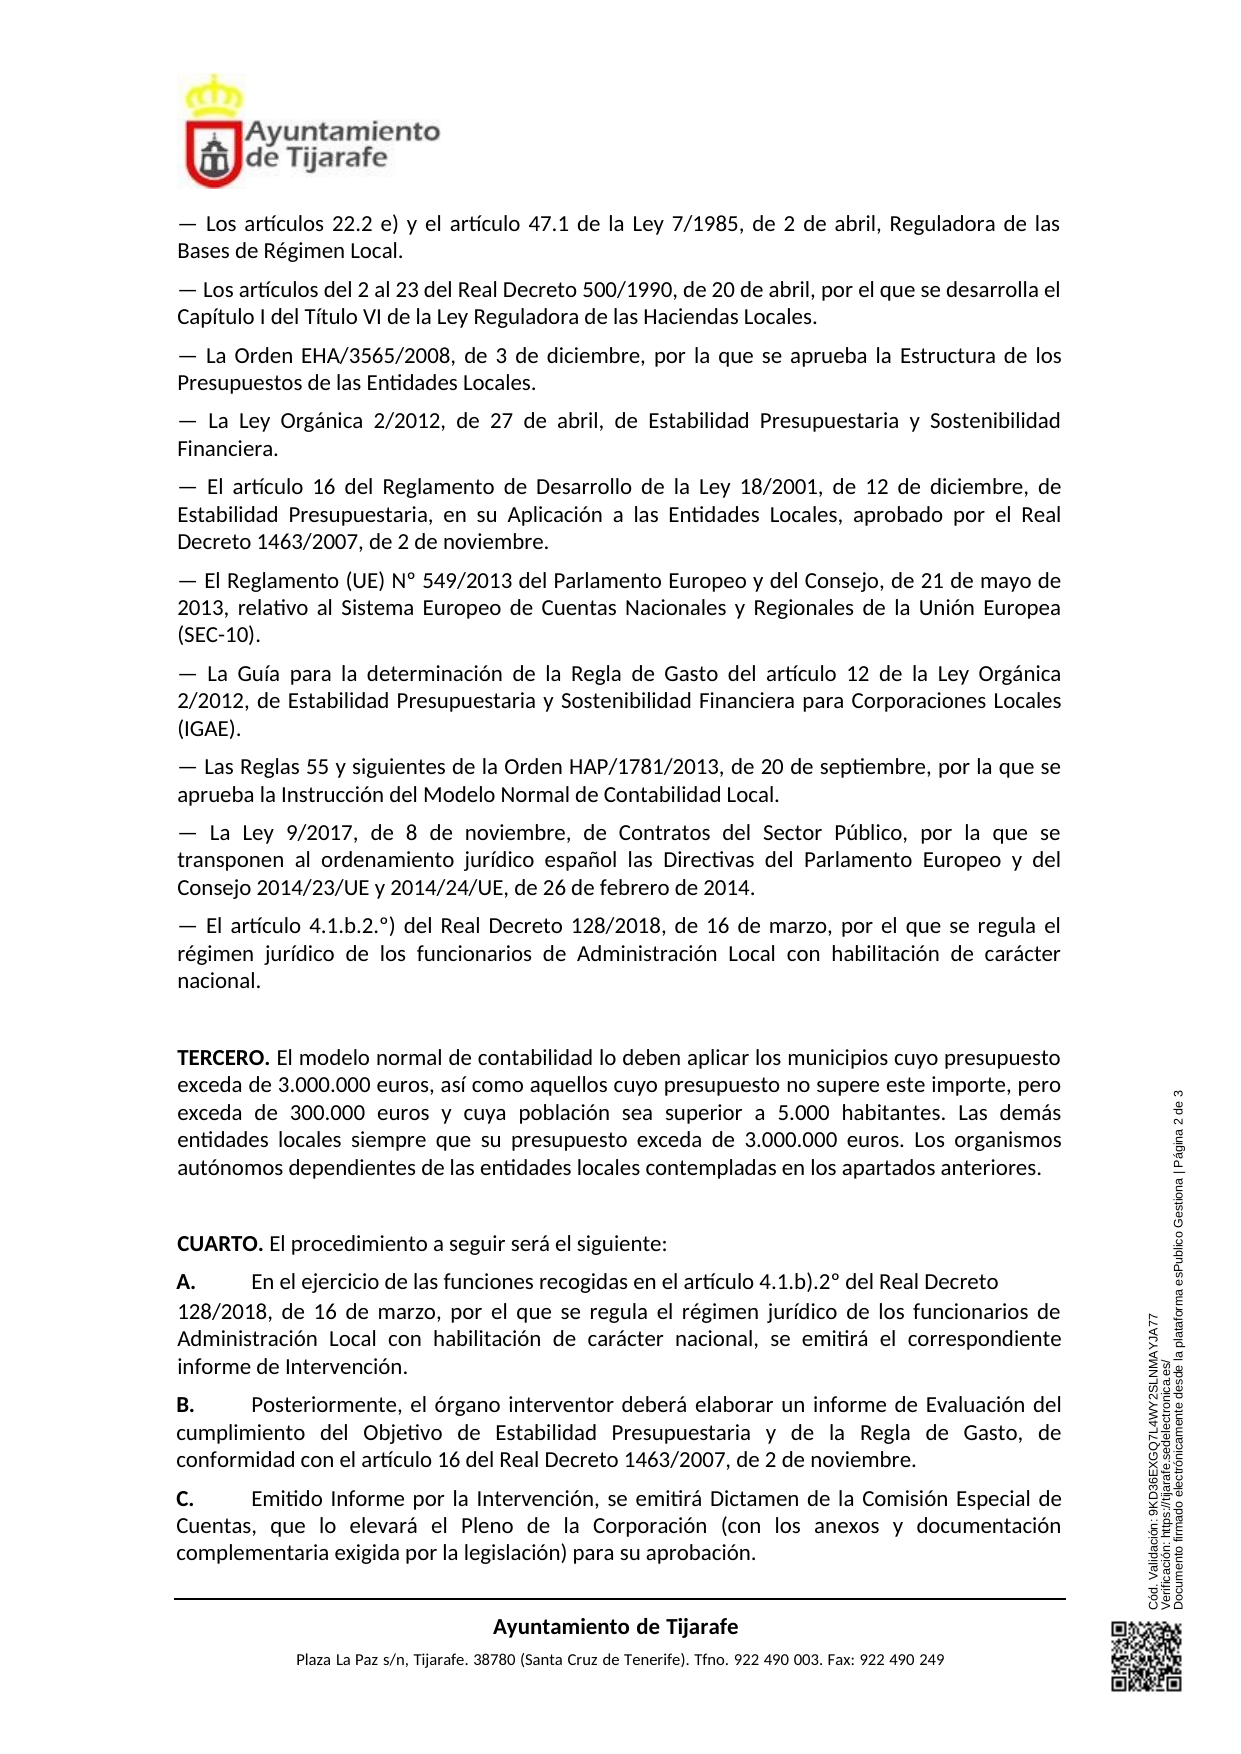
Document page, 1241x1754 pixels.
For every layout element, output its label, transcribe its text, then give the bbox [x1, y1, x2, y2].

text — La Ley Orgánica 2/2012, de 27 de abril, de Estabilidad Presupuestaria y Sostenibilidad Financiera. [177, 407, 1063, 462]
list Posteriormente, el órgano interventor deberá elaborar un informe de Evaluación del cumplimiento del Objetivo de Estabilidad Presupuestaria y de la Regla de Gasto, de conformidad con el artículo 16 del Real Decreto 1463/2007, de 2 de noviembre. [176, 1391, 1063, 1473]
list En el ejercicio de las funciones recogidas en el artículo 4.1.b).2º del Real Decreto [176, 1268, 1063, 1295]
text — La Orden EHA/3565/2008, de 3 de diciembre, por la que se aprueba la Estructura de los Presupuestos de las Entidades Locales. [177, 341, 1063, 396]
text — Los artículos del 2 al 23 del Real Decreto 500/1990, de 20 de abril, por el que se desarrolla el Capítulo I del Título VI de la Ley Reguladora de las Haciendas Locales. [177, 275, 1063, 330]
text — Los artículos 22.2 e) y el artículo 47.1 de la Ley 7/1985, de 2 de abril, Reguladora de las Bases de Régimen Local. [177, 209, 1063, 264]
text TERCERO. El modelo normal de contabilidad lo deben aplicar los municipios cuyo presupuesto exceda de 3.000.000 euros, así como aquellos cuyo presupuesto no supere este importe, pero exceda de 300.000 euros y cuya población sea superior a 5.000 habitantes. Las demás entidades locales siempre que su presupuesto exceda de 3.000.000 euros. Los organismos autónomos dependientes de las entidades locales contempladas en los apartados anteriores. [177, 1043, 1063, 1181]
text — El artículo 16 del Reglamento de Desarrollo de la Ley 18/2001, de 12 de diciembre, de Estabilidad Presupuestaria, en su Aplicación a las Entidades Locales, aprobado por el Real Decreto 1463/2007, de 2 de noviembre. [177, 473, 1063, 555]
text CUARTO. El procedimiento a seguir será el siguiente: [177, 1229, 1063, 1257]
text 128/2018, de 16 de marzo, por el que se regula el régimen jurídico de los funcionarios de Administración Local con habilitación de carácter nacional, se emitirá el correspondiente informe de Intervención. [177, 1297, 1063, 1380]
text — El Reglamento (UE) Nº 549/2013 del Parlamento Europeo y del Consejo, de 21 de mayo de 2013, relativo al Sistema Europeo de Cuentas Nacionales y Regionales de la Unión Europea (SEC-10). [177, 566, 1063, 649]
list Emitido Informe por la Intervención, se emitirá Dictamen de la Comisión Especial de Cuentas, que lo elevará el Pleno de la Corporación (con los anexos y documentación complementaria exigida por la legislación) para su aprobación. [176, 1484, 1063, 1567]
text — Las Reglas 55 y siguientes de la Orden HAP/1781/2013, de 20 de septiembre, por la que se aprueba la Instrucción del Modelo Normal de Contabilidad Local. [177, 753, 1063, 808]
text — La Guía para la determinación de la Regla de Gasto del artículo 12 de la Ley Orgánica 2/2012, de Estabilidad Presupuestaria y Sostenibilidad Financiera para Corporaciones Locales (IGAE). [177, 659, 1063, 742]
text — El artículo 4.1.b.2.º) del Real Decreto 128/2018, de 16 de marzo, por el que se regula el régimen jurídico de los funcionarios de Administración Local con habilitación de carácter nacional. [177, 912, 1063, 994]
text — La Ley 9/2017, de 8 de noviembre, de Contratos del Sector Público, por la que se transponen al ordenamiento jurídico español las Directivas del Parlamento Europeo y del Consejo 2014/23/UE y 2014/24/UE, de 26 de febrero de 2014. [177, 819, 1063, 901]
